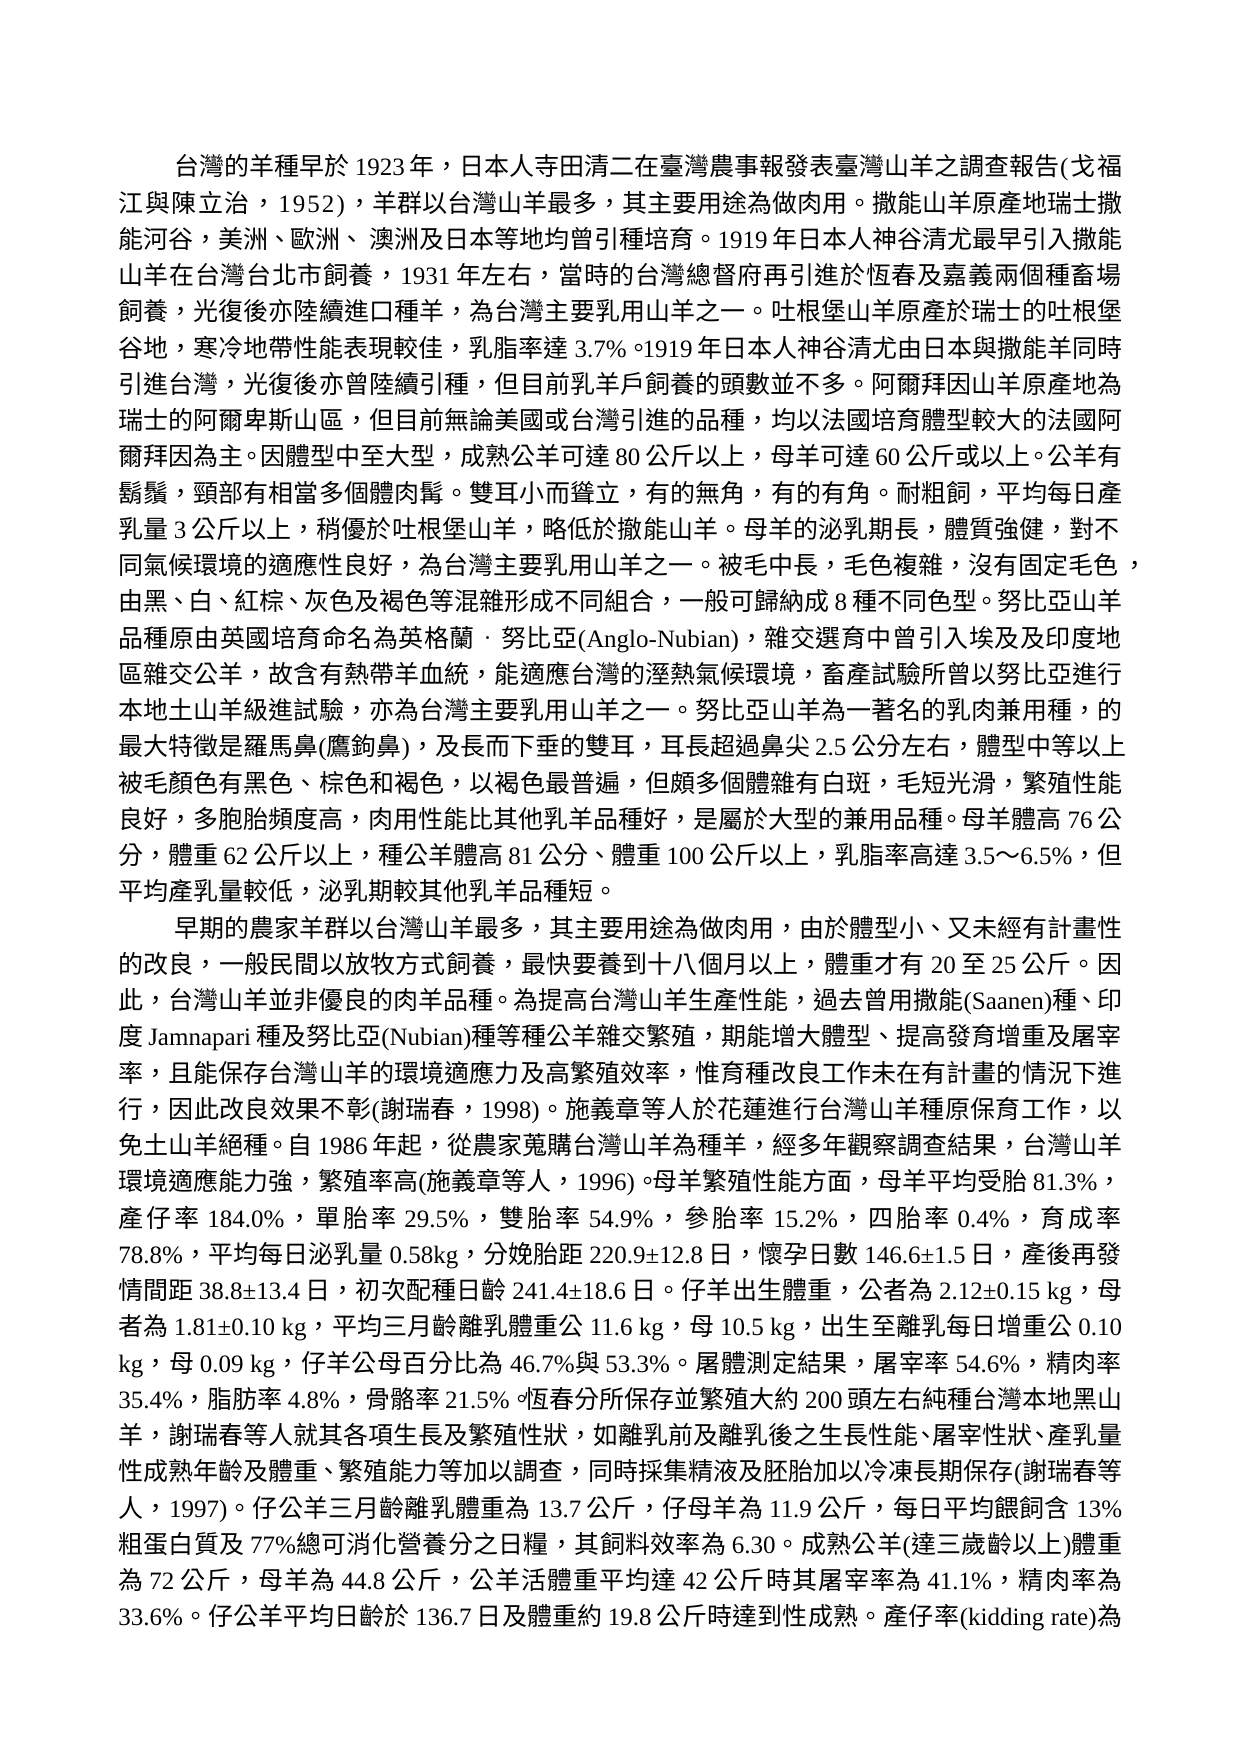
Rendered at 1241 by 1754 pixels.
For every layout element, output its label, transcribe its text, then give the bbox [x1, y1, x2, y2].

text 早期的農家羊群以台灣山羊最多，其主要用途為做肉用，由於體型小、又未經有計畫性的改良，一般民間以放牧方式飼養，最快要養到十八個月以上，體重才有20至25公斤。因此，台灣山羊並非優良的肉羊品種。為提高台灣山羊生產性能，過去曾用撒能(Saanen)種、印度Jamnapari種及努比亞(Nubian)種等種公羊雜交繁殖，期能增大體型、提高發育增重及屠宰率，且能保存台灣山羊的環境適應力及高繁殖效率，惟育種改良工作未在有計畫的情況下進行，因此改良效果不彰(謝瑞春，1998)。施義章等人於花蓮進行台灣山羊種原保育工作，以免土山羊絕種。自1986年起，從農家蒐購台灣山羊為種羊，經多年觀察調查結果，台灣山羊環境適應能力強，繁殖率高(施義章等人，1996)。母羊繁殖性能方面，母羊平均受胎81.3%，產仔率184.0%，單胎率29.5%，雙胎率54.9%，參胎率15.2%，四胎率0.4%，育成率78.8%，平均每日泌乳量0.58kg，分娩胎距220.9±12.8日，懷孕日數146.6±1.5日，產後再發情間距38.8±13.4日，初次配種日齡241.4±18.6日。仔羊出生體重，公者為2.12±0.15 kg，母者為1.81±0.10 kg，平均三月齡離乳體重公11.6 kg，母10.5 kg，出生至離乳每日增重公0.10 kg，母0.09 kg，仔羊公母百分比為46.7%與53.3%。屠體測定結果，屠宰率54.6%，精肉率35.4%，脂肪率4.8%，骨骼率21.5%。恆春分所保存並繁殖大約200頭左右純種台灣本地黑山羊，謝瑞春等人就其各項生長及繁殖性狀，如離乳前及離乳後之生長性能、屠宰性狀、產乳量、性成熟年齡及體重、繁殖能力等加以調查，同時採集精液及胚胎加以冷凍長期保存(謝瑞春等人，1997)。仔公羊三月齡離乳體重為13.7公斤，仔母羊為11.9公斤，每日平均餵飼含13%粗蛋白質及77%總可消化營養分之日糧，其飼料效率為6.30。成熟公羊(達三歲齡以上)體重為72公斤，母羊為44.8公斤，公羊活體重平均達42公斤時其屠宰率為41.1%，精肉率為33.6%。仔公羊平均日齡於136.7日及體重約19.8公斤時達到性成熟。產仔率(kidding rate)為161.3%，雙胎率為54%。每日平均產乳量為0.8公斤，乳脂率為5.5%。於5個月的泌乳期間，平均第一個月乳產量最高，第三個月後則快速下降。根據調查結果顯示，台灣本地黑山羊具有早熟、多產及高精肉率之特性，將可提供未來台灣本地黑山羊育種之參考。 [118, 908, 1122, 1633]
text 台灣的羊種早於1923年，日本人寺田清二在臺灣農事報發表臺灣山羊之調查報告(戈福江與陳立治，1952)，羊群以台灣山羊最多，其主要用途為做肉用。撒能山羊原產地瑞士撒能河谷，美洲、歐洲、 澳洲及日本等地均曾引種培育。1919年日本人神谷清尤最早引入撒能山羊在台灣台北市飼養，1931年左右，當時的台灣總督府再引進於恆春及嘉義兩個種畜場飼養，光復後亦陸續進口種羊，為台灣主要乳用山羊之一。吐根堡山羊原產於瑞士的吐根堡谷地，寒冷地帶性能表現較佳，乳脂率達 3.7%。1919年日本人神谷清尤由日本與撒能羊同時引進台灣，光復後亦曾陸續引種，但目前乳羊戶飼養的頭數並不多。阿爾拜因山羊原產地為瑞士的阿爾卑斯山區，但目前無論美國或台灣引進的品種，均以法國培育體型較大的法國阿爾拜因為主。因體型中至大型，成熟公羊可達80公斤以上，母羊可達60公斤或以上。公羊有鬍鬚，頸部有相當多個體肉髯。雙耳小而聳立，有的無角，有的有角。耐粗飼，平均每日產乳量3公斤以上，稍優於吐根堡山羊，略低於撤能山羊。母羊的泌乳期長，體質強健，對不同氣候環境的適應性良好，為台灣主要乳用山羊之一。被毛中長，毛色複雜，沒有固定毛色，由黑、白、紅棕、灰色及褐色等混雜形成不同組合，一般可歸納成8種不同色型。努比亞山羊品種原由英國培育命名為英格蘭‧努比亞(Anglo-Nubian)，雜交選育中曾引入埃及及印度地區雜交公羊，故含有熱帶羊血統，能適應台灣的溼熱氣候環境，畜產試驗所曾以努比亞進行本地土山羊級進試驗，亦為台灣主要乳用山羊之一。努比亞山羊為一著名的乳肉兼用種，的最大特徵是羅馬鼻(鷹鉤鼻)，及長而下垂的雙耳，耳長超過鼻尖2.5公分左右，體型中等以上。被毛顏色有黑色、棕色和褐色，以褐色最普遍，但頗多個體雜有白斑，毛短光滑，繁殖性能良好，多胞胎頻度高，肉用性能比其他乳羊品種好，是屬於大型的兼用品種。母羊體高 76公分，體重62公斤以上，種公羊體高81公分、體重100公斤以上，乳脂率高達3.5～6.5%，但平均產乳量較低，泌乳期較其他乳羊品種短。 [118, 147, 1122, 908]
